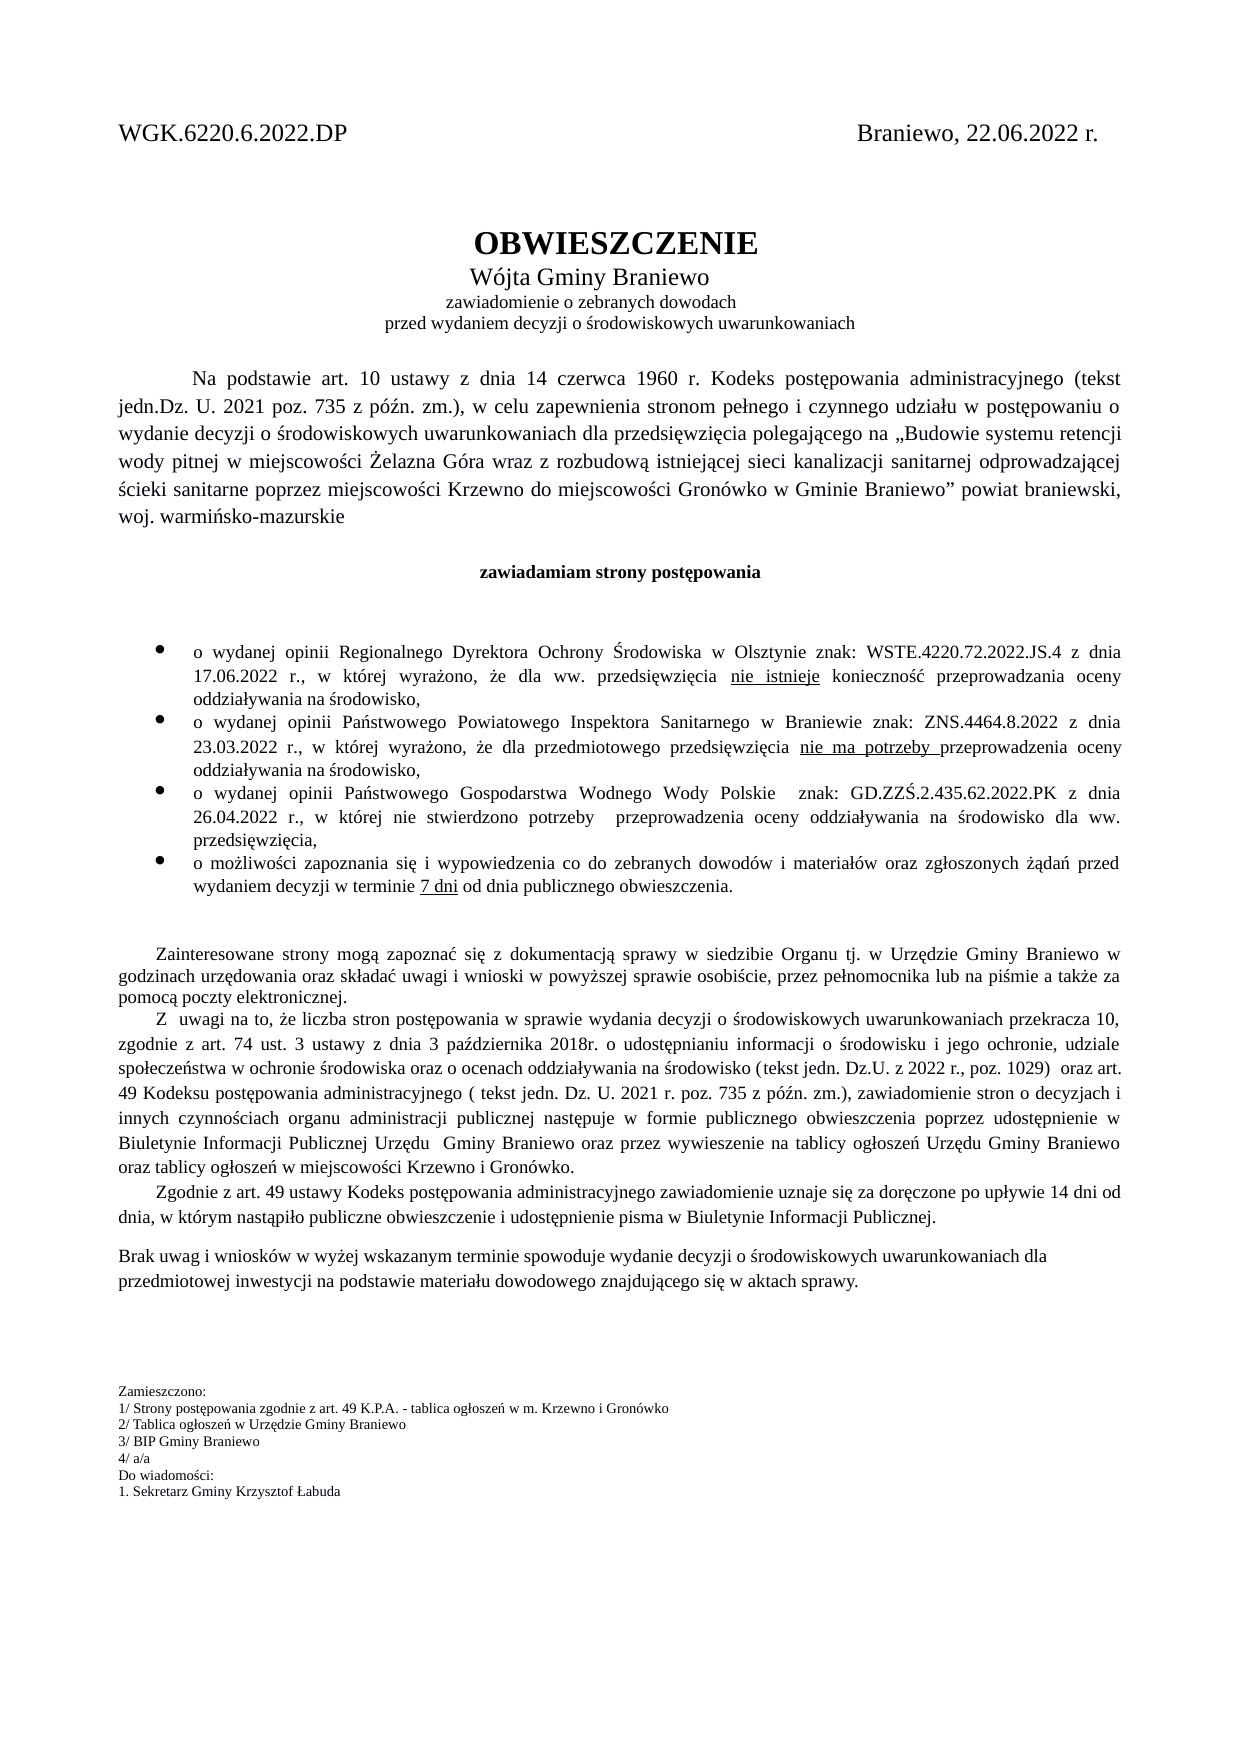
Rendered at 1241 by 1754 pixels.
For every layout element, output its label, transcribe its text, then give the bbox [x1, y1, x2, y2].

text 1. Sekretarz Gminy Krzysztof Łabuda [118, 1483, 1122, 1500]
text Wójta Gminy Braniewo [339, 262, 1122, 291]
text 4/ a/a [118, 1450, 1122, 1466]
text zawiadamiam strony postępowania [118, 561, 1122, 582]
text przed wydaniem decyzji o środowiskowych uwarunkowaniach [118, 312, 1122, 334]
list o wydanej opinii Państwowego Powiatowego Inspektora Sanitarnego w Braniewie znak: ZNS.4464.8.2022 z dnia 23.03.2022 r., w której wyrażono, że dla przedmiotowego przedsięwzięcia nie ma potrzeby przeprowadzenia oceny oddziaływania na środowisko, [156, 711, 1122, 780]
text Zgodnie z art. 49 ustawy Kodeks postępowania administracyjnego zawiadomienie uznaje się za doręczone po upływie 14 dni od dnia, w którym nastąpiło publiczne obwieszczenie i udostępnienie pisma w Biuletynie Informacji Publicznej. [118, 1181, 1122, 1228]
text Zamieszczono: [118, 1383, 1122, 1399]
text zawiadomienie o zebranych dowodach [339, 291, 1122, 312]
list o wydanej opinii Państwowego Gospodarstwa Wodnego Wody Polskie znak: GD.ZZŚ.2.435.62.2022.PK z dnia 26.04.2022 r., w której nie stwierdzono potrzeby przeprowadzenia oceny oddziaływania na środowisko dla ww. przedsięwzięcia, [156, 782, 1122, 851]
text Zainteresowane strony mogą zapoznać się z dokumentacją sprawy w siedzibie Organu tj. w Urzędzie Gminy Braniewo w godzinach urzędowania oraz składać uwagi i wnioski w powyższej sprawie osobiście, przez pełnomocnika lub na piśmie a także za pomocą poczty elektronicznej. [118, 943, 1122, 1008]
list o możliwości zapoznania się i wypowiedzenia co do zebranych dowodów i materiałów oraz zgłoszonych żądań przed wydaniem decyzji w terminie 7 dni od dnia publicznego obwieszczenia. [156, 852, 1122, 896]
text Do wiadomości: [118, 1466, 1122, 1483]
text OBWIESZCZENIE [118, 223, 1122, 262]
text 2/ Tablica ogłoszeń w Urzędzie Gminy Braniewo [118, 1416, 1122, 1433]
text Na podstawie art. 10 ustawy z dnia 14 czerwca 1960 r. Kodeks postępowania administracyjnego (tekst jedn.Dz. U. 2021 poz. 735 z późn. zm.), w celu zapewnienia stronom pełnego i czynnego udziału w postępowaniu o wydanie decyzji o środowiskowych uwarunkowaniach dla przedsięwzięcia polegającego na „Budowie systemu retencji wody pitnej w miejscowości Żelazna Góra wraz z rozbudową istniejącej sieci kanalizacji sanitarnej odprowadzającej ścieki sanitarne poprzez miejscowości Krzewno do miejscowości Gronówko w Gminie Braniewo” powiat braniewski, woj. warmińsko-mazurskie [118, 366, 1122, 528]
list o wydanej opinii Regionalnego Dyrektora Ochrony Środowiska w Olsztynie znak: WSTE.4220.72.2022.JS.4 z dnia 17.06.2022 r., w której wyrażono, że dla ww. przedsięwzięcia nie istnieje konieczność przeprowadzania oceny oddziaływania na środowisko, [156, 641, 1122, 710]
text WGK.6220.6.2022.DP Braniewo, 22.06.2022 r. [118, 118, 1122, 147]
text 3/ BIP Gminy Braniewo [118, 1433, 1122, 1450]
text Brak uwag i wniosków w wyżej wskazanym terminie spowoduje wydanie decyzji o środowiskowych uwarunkowaniach dla przedmiotowej inwestycji na podstawie materiału dowodowego znajdującego się w aktach sprawy. [118, 1245, 1122, 1292]
text Z uwagi na to, że liczba stron postępowania w sprawie wydania decyzji o środowiskowych uwarunkowaniach przekracza 10, zgodnie z art. 74 ust. 3 ustawy z dnia 3 października 2018r. o udostępnianiu informacji o środowisku i jego ochronie, udziale społeczeństwa w ochronie środowiska oraz o ocenach oddziaływania na środowisko (tekst jedn. Dz.U. z 2022 r., poz. 1029) oraz art. 49 Kodeksu postępowania administracyjnego ( tekst jedn. Dz. U. 2021 r. poz. 735 z późn. zm.), zawiadomienie stron o decyzjach i innych czynnościach organu administracji publicznej następuje w formie publicznego obwieszczenia poprzez udostępnienie w Biuletynie Informacji Publicznej Urzędu Gminy Braniewo oraz przez wywieszenie na tablicy ogłoszeń Urzędu Gminy Braniewo oraz tablicy ogłoszeń w miejscowości Krzewno i Gronówko. [118, 1008, 1122, 1178]
text 1/ Strony postępowania zgodnie z art. 49 K.P.A. - tablica ogłoszeń w m. Krzewno i Gronówko [118, 1399, 1122, 1416]
